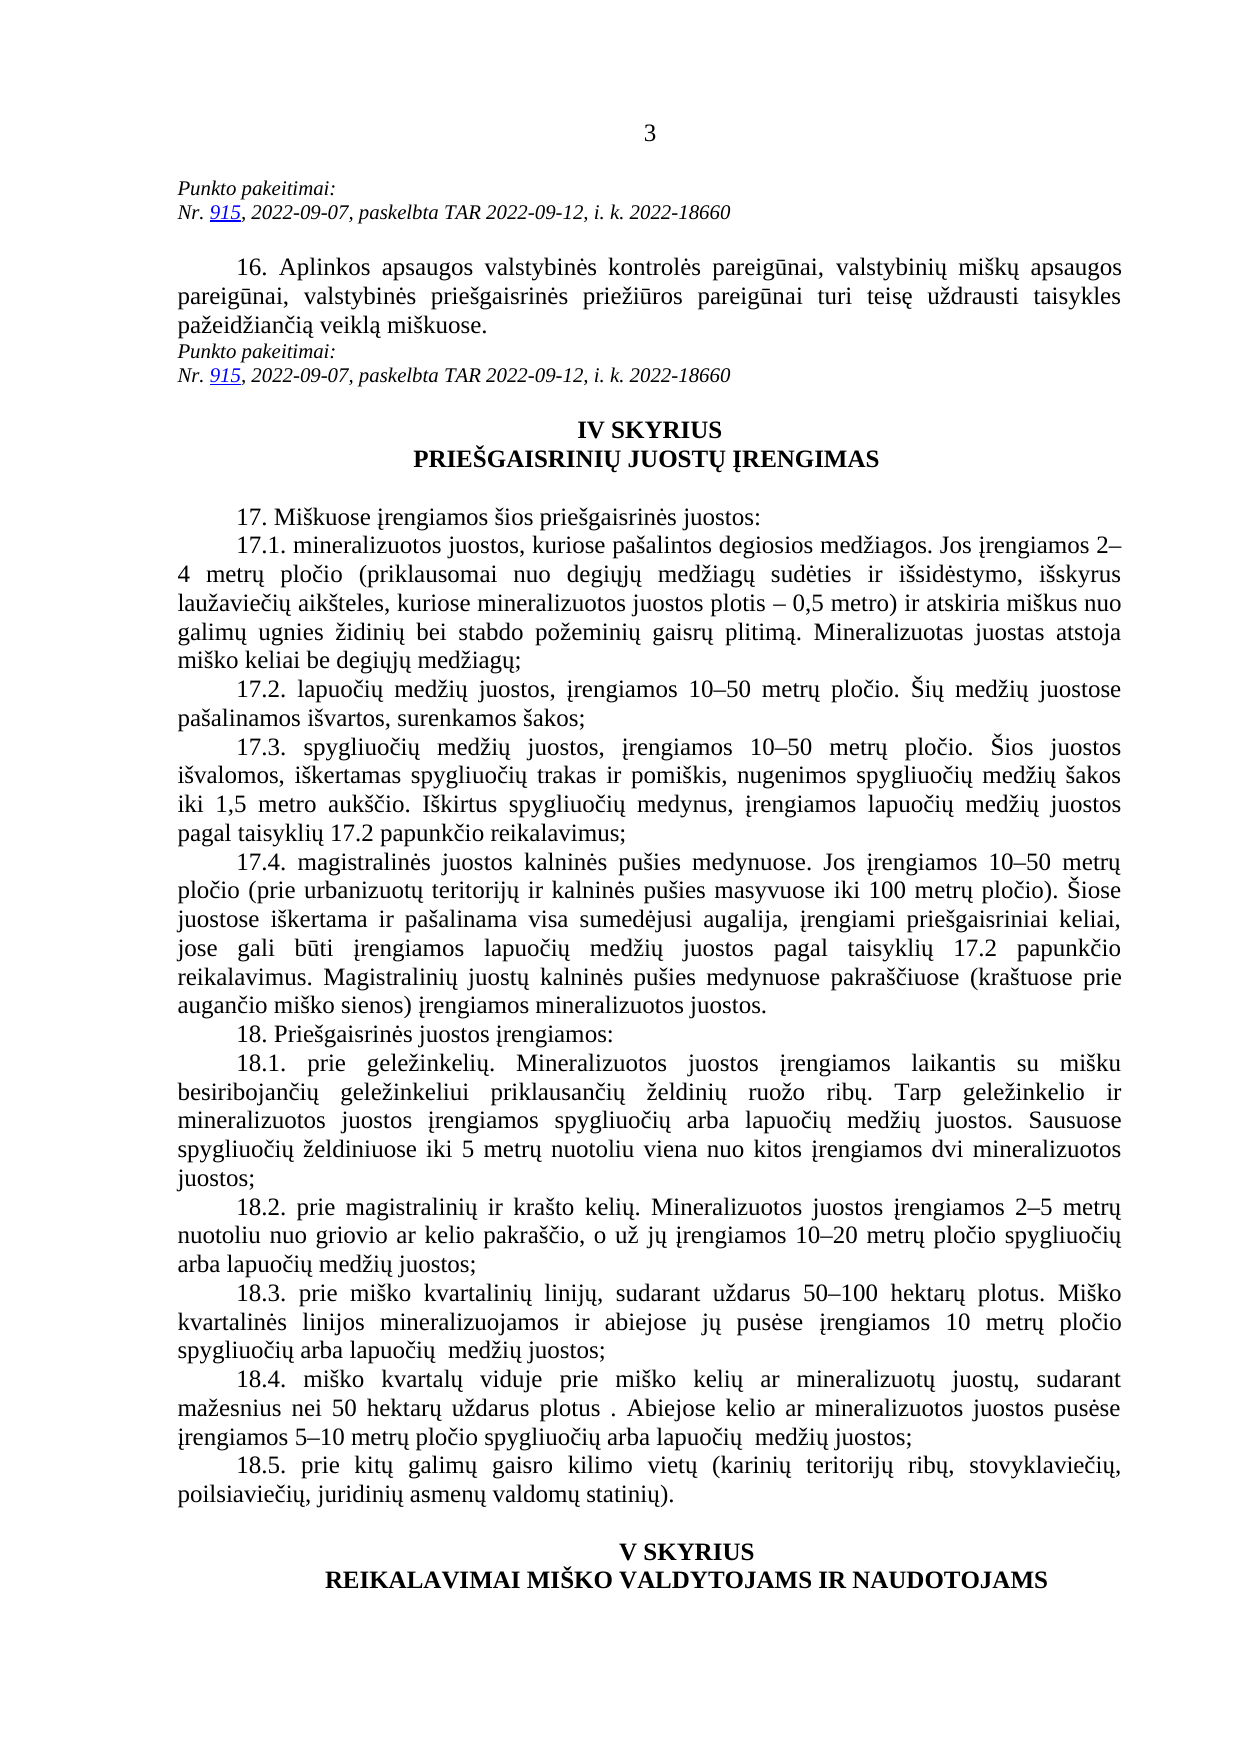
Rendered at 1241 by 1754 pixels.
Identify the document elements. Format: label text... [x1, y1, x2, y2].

text Nr. 915, 2022-09-07, paskelbta TAR 2022-09-12, i. k. 2022-18660 [177, 363, 1122, 387]
text REIKALAVIMAI MIŠKO VALDYTOJAMS IR NAUDOTOJAMS [177, 1566, 1122, 1594]
text Punkto pakeitimai: [177, 339, 1122, 363]
text 16. Aplinkos apsaugos valstybinės kontrolės pareigūnai, valstybinių miškų apsaugos pareigūnai, valstybinės priešgaisrinės priežiūros pareigūnai turi teisę uždrausti taisykles pažeidžiančią veiklą miškuose. [177, 252, 1122, 339]
text Punkto pakeitimai: [177, 176, 1122, 200]
text V SKYRIUS [177, 1537, 1122, 1566]
text PRIEŠGAISRINIŲ JUOSTŲ ĮRENGIMAS [177, 444, 1122, 473]
text 18.3. prie miško kvartalinių linijų, sudarant uždarus 50–100 hektarų plotus. Miško kvartalinės linijos mineralizuojamos ir abiejose jų pusėse įrengiamos 10 metrų pločio spygliuočių arba lapuočių medžių juostos; [177, 1278, 1122, 1364]
text 17.2. lapuočių medžių juostos, įrengiamos 10–50 metrų pločio. Šių medžių juostose pašalinamos išvartos, surenkamos šakos; [177, 674, 1122, 732]
text Nr. 915, 2022-09-07, paskelbta TAR 2022-09-12, i. k. 2022-18660 [177, 200, 1122, 224]
text 17.1. mineralizuotos juostos, kuriose pašalintos degiosios medžiagos. Jos įrengiamos 2–4 metrų pločio (priklausomai nuo degiųjų medžiagų sudėties ir išsidėstymo, išskyrus laužaviečių aikšteles, kuriose mineralizuotos juostos plotis – 0,5 metro) ir atskiria miškus nuo galimų ugnies židinių bei stabdo požeminių gaisrų plitimą. Mineralizuotas juostas atstoja miško keliai be degiųjų medžiagų; [177, 531, 1122, 674]
text 18. Priešgaisrinės juostos įrengiamos: [177, 1019, 1122, 1048]
text 18.2. prie magistralinių ir krašto kelių. Mineralizuotos juostos įrengiamos 2–5 metrų nuotoliu nuo griovio ar kelio pakraščio, o už jų įrengiamos 10–20 metrų pločio spygliuočių arba lapuočių medžių juostos; [177, 1192, 1122, 1278]
text IV SKYRIUS [177, 416, 1122, 444]
text 17. Miškuose įrengiamos šios priešgaisrinės juostos: [177, 502, 1122, 531]
text 18.5. prie kitų galimų gaisro kilimo vietų (karinių teritorijų ribų, stovyklaviečių, poilsiaviečių, juridinių asmenų valdomų statinių). [177, 1451, 1122, 1508]
text 18.1. prie geležinkelių. Mineralizuotos juostos įrengiamos laikantis su mišku besiribojančių geležinkeliui priklausančių želdinių ruožo ribų. Tarp geležinkelio ir mineralizuotos juostos įrengiamos spygliuočių arba lapuočių medžių juostos. Sausuose spygliuočių želdiniuose iki 5 metrų nuotoliu viena nuo kitos įrengiamos dvi mineralizuotos juostos; [177, 1048, 1122, 1192]
text 17.3. spygliuočių medžių juostos, įrengiamos 10–50 metrų pločio. Šios juostos išvalomos, iškertamas spygliuočių trakas ir pomiškis, nugenimos spygliuočių medžių šakos iki 1,5 metro aukščio. Iškirtus spygliuočių medynus, įrengiamos lapuočių medžių juostos pagal taisyklių 17.2 papunkčio reikalavimus; [177, 732, 1122, 847]
text 17.4. magistralinės juostos kalninės pušies medynuose. Jos įrengiamos 10–50 metrų pločio (prie urbanizuotų teritorijų ir kalninės pušies masyvuose iki 100 metrų pločio). Šiose juostose iškertama ir pašalinama visa sumedėjusi augalija, įrengiami priešgaisriniai keliai, jose gali būti įrengiamos lapuočių medžių juostos pagal taisyklių 17.2 papunkčio reikalavimus. Magistralinių juostų kalninės pušies medynuose pakraščiuose (kraštuose prie augančio miško sienos) įrengiamos mineralizuotos juostos. [177, 847, 1122, 1019]
text 18.4. miško kvartalų viduje prie miško kelių ar mineralizuotų juostų, sudarant mažesnius nei 50 hektarų uždarus plotus . Abiejose kelio ar mineralizuotos juostos pusėse įrengiamos 5–10 metrų pločio spygliuočių arba lapuočių medžių juostos; [177, 1364, 1122, 1451]
